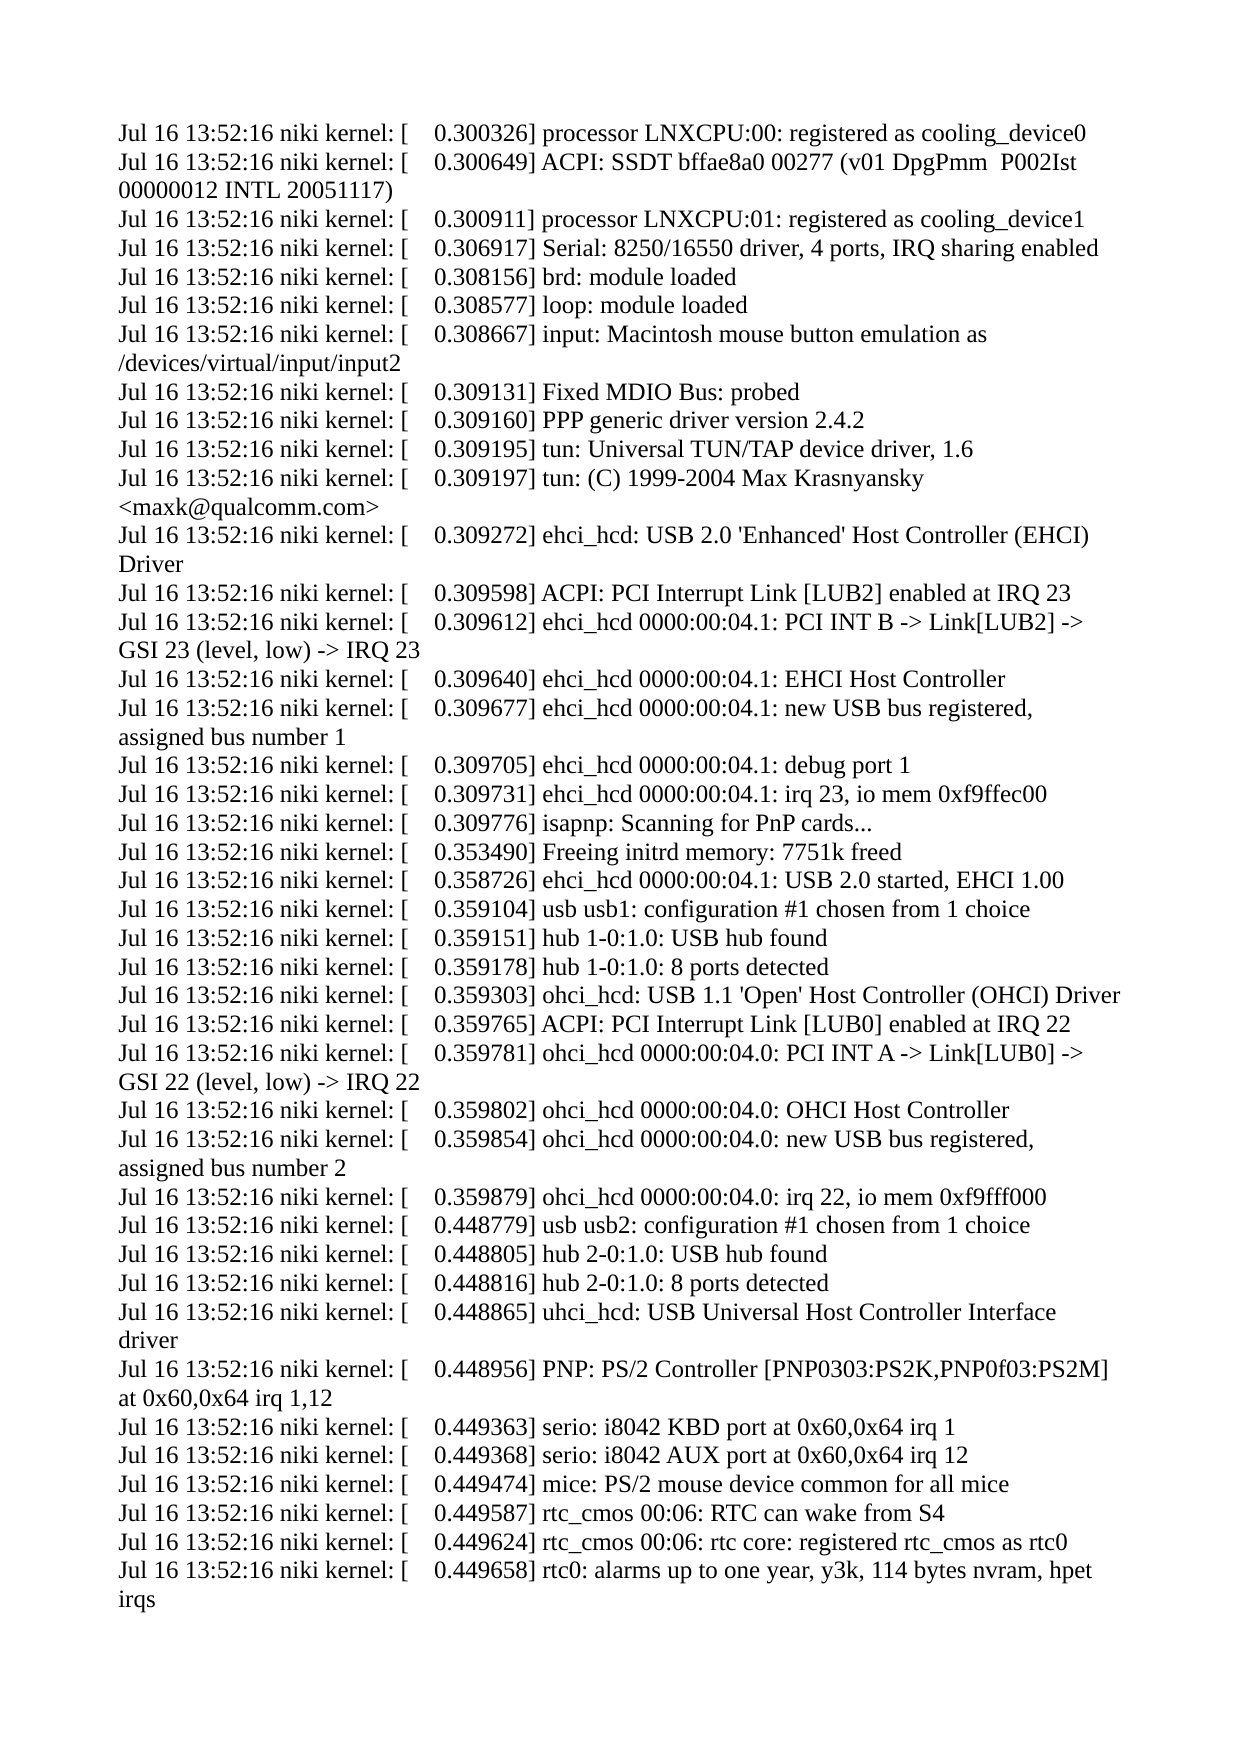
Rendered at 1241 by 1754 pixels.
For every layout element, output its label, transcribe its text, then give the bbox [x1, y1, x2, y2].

text Jul 16 13:52:16 niki kernel: [ 0.449363] serio: i8042 KBD port at 0x60,0x64 irq 1 [118, 1412, 1122, 1441]
text Jul 16 13:52:16 niki kernel: [ 0.359104] usb usb1: configuration #1 chosen from 1 choice [118, 894, 1122, 923]
text Jul 16 13:52:16 niki kernel: [ 0.309131] Fixed MDIO Bus: probed [118, 377, 1122, 406]
text Jul 16 13:52:16 niki kernel: [ 0.359781] ohci_hcd 0000:00:04.0: PCI INT A -> Link[LUB0] -> GSI 22 (level, low) -> IRQ 22 [118, 1038, 1122, 1096]
text Jul 16 13:52:16 niki kernel: [ 0.309197] tun: (C) 1999-2004 Max Krasnyansky <maxk@qualcomm.com> [118, 463, 1122, 521]
text Jul 16 13:52:16 niki kernel: [ 0.449658] rtc0: alarms up to one year, y3k, 114 bytes nvram, hpet irqs [118, 1556, 1122, 1613]
text Jul 16 13:52:16 niki kernel: [ 0.300326] processor LNXCPU:00: registered as cooling_device0 [118, 118, 1122, 147]
text Jul 16 13:52:16 niki kernel: [ 0.353490] Freeing initrd memory: 7751k freed [118, 837, 1122, 866]
text Jul 16 13:52:16 niki kernel: [ 0.309677] ehci_hcd 0000:00:04.1: new USB bus registered, assigned bus number 1 [118, 693, 1122, 751]
text Jul 16 13:52:16 niki kernel: [ 0.448779] usb usb2: configuration #1 chosen from 1 choice [118, 1211, 1122, 1239]
text Jul 16 13:52:16 niki kernel: [ 0.449587] rtc_cmos 00:06: RTC can wake from S4 [118, 1498, 1122, 1527]
text Jul 16 13:52:16 niki kernel: [ 0.300911] processor LNXCPU:01: registered as cooling_device1 [118, 204, 1122, 233]
text Jul 16 13:52:16 niki kernel: [ 0.308577] loop: module loaded [118, 291, 1122, 319]
text Jul 16 13:52:16 niki kernel: [ 0.309705] ehci_hcd 0000:00:04.1: debug port 1 [118, 751, 1122, 779]
text Jul 16 13:52:16 niki kernel: [ 0.309598] ACPI: PCI Interrupt Link [LUB2] enabled at IRQ 23 [118, 578, 1122, 607]
text Jul 16 13:52:16 niki kernel: [ 0.448865] uhci_hcd: USB Universal Host Controller Interface driver [118, 1297, 1122, 1354]
text Jul 16 13:52:16 niki kernel: [ 0.449474] mice: PS/2 mouse device common for all mice [118, 1469, 1122, 1498]
text Jul 16 13:52:16 niki kernel: [ 0.309195] tun: Universal TUN/TAP device driver, 1.6 [118, 434, 1122, 463]
text Jul 16 13:52:16 niki kernel: [ 0.448956] PNP: PS/2 Controller [PNP0303:PS2K,PNP0f03:PS2M] at 0x60,0x64 irq 1,12 [118, 1354, 1122, 1412]
text Jul 16 13:52:16 niki kernel: [ 0.309731] ehci_hcd 0000:00:04.1: irq 23, io mem 0xf9ffec00 [118, 779, 1122, 808]
text Jul 16 13:52:16 niki kernel: [ 0.359802] ohci_hcd 0000:00:04.0: OHCI Host Controller [118, 1096, 1122, 1124]
text Jul 16 13:52:16 niki kernel: [ 0.359178] hub 1-0:1.0: 8 ports detected [118, 952, 1122, 981]
text Jul 16 13:52:16 niki kernel: [ 0.359854] ohci_hcd 0000:00:04.0: new USB bus registered, assigned bus number 2 [118, 1124, 1122, 1182]
text Jul 16 13:52:16 niki kernel: [ 0.448805] hub 2-0:1.0: USB hub found [118, 1239, 1122, 1268]
text Jul 16 13:52:16 niki kernel: [ 0.359151] hub 1-0:1.0: USB hub found [118, 923, 1122, 952]
text Jul 16 13:52:16 niki kernel: [ 0.309612] ehci_hcd 0000:00:04.1: PCI INT B -> Link[LUB2] -> GSI 23 (level, low) -> IRQ 23 [118, 607, 1122, 664]
text Jul 16 13:52:16 niki kernel: [ 0.309776] isapnp: Scanning for PnP cards... [118, 808, 1122, 837]
text Jul 16 13:52:16 niki kernel: [ 0.449368] serio: i8042 AUX port at 0x60,0x64 irq 12 [118, 1441, 1122, 1469]
text Jul 16 13:52:16 niki kernel: [ 0.306917] Serial: 8250/16550 driver, 4 ports, IRQ sharing enabled [118, 233, 1122, 262]
text Jul 16 13:52:16 niki kernel: [ 0.358726] ehci_hcd 0000:00:04.1: USB 2.0 started, EHCI 1.00 [118, 866, 1122, 894]
text Jul 16 13:52:16 niki kernel: [ 0.308667] input: Macintosh mouse button emulation as /devices/virtual/input/input2 [118, 319, 1122, 377]
text Jul 16 13:52:16 niki kernel: [ 0.300649] ACPI: SSDT bffae8a0 00277 (v01 DpgPmm P002Ist 00000012 INTL 20051117) [118, 147, 1122, 204]
text Jul 16 13:52:16 niki kernel: [ 0.309272] ehci_hcd: USB 2.0 'Enhanced' Host Controller (EHCI) Driver [118, 521, 1122, 578]
text Jul 16 13:52:16 niki kernel: [ 0.359879] ohci_hcd 0000:00:04.0: irq 22, io mem 0xf9fff000 [118, 1182, 1122, 1211]
text Jul 16 13:52:16 niki kernel: [ 0.309160] PPP generic driver version 2.4.2 [118, 406, 1122, 434]
text Jul 16 13:52:16 niki kernel: [ 0.359303] ohci_hcd: USB 1.1 'Open' Host Controller (OHCI) Driver [118, 981, 1122, 1009]
text Jul 16 13:52:16 niki kernel: [ 0.449624] rtc_cmos 00:06: rtc core: registered rtc_cmos as rtc0 [118, 1527, 1122, 1556]
text Jul 16 13:52:16 niki kernel: [ 0.309640] ehci_hcd 0000:00:04.1: EHCI Host Controller [118, 664, 1122, 693]
text Jul 16 13:52:16 niki kernel: [ 0.308156] brd: module loaded [118, 262, 1122, 291]
text Jul 16 13:52:16 niki kernel: [ 0.448816] hub 2-0:1.0: 8 ports detected [118, 1268, 1122, 1297]
text Jul 16 13:52:16 niki kernel: [ 0.359765] ACPI: PCI Interrupt Link [LUB0] enabled at IRQ 22 [118, 1009, 1122, 1038]
